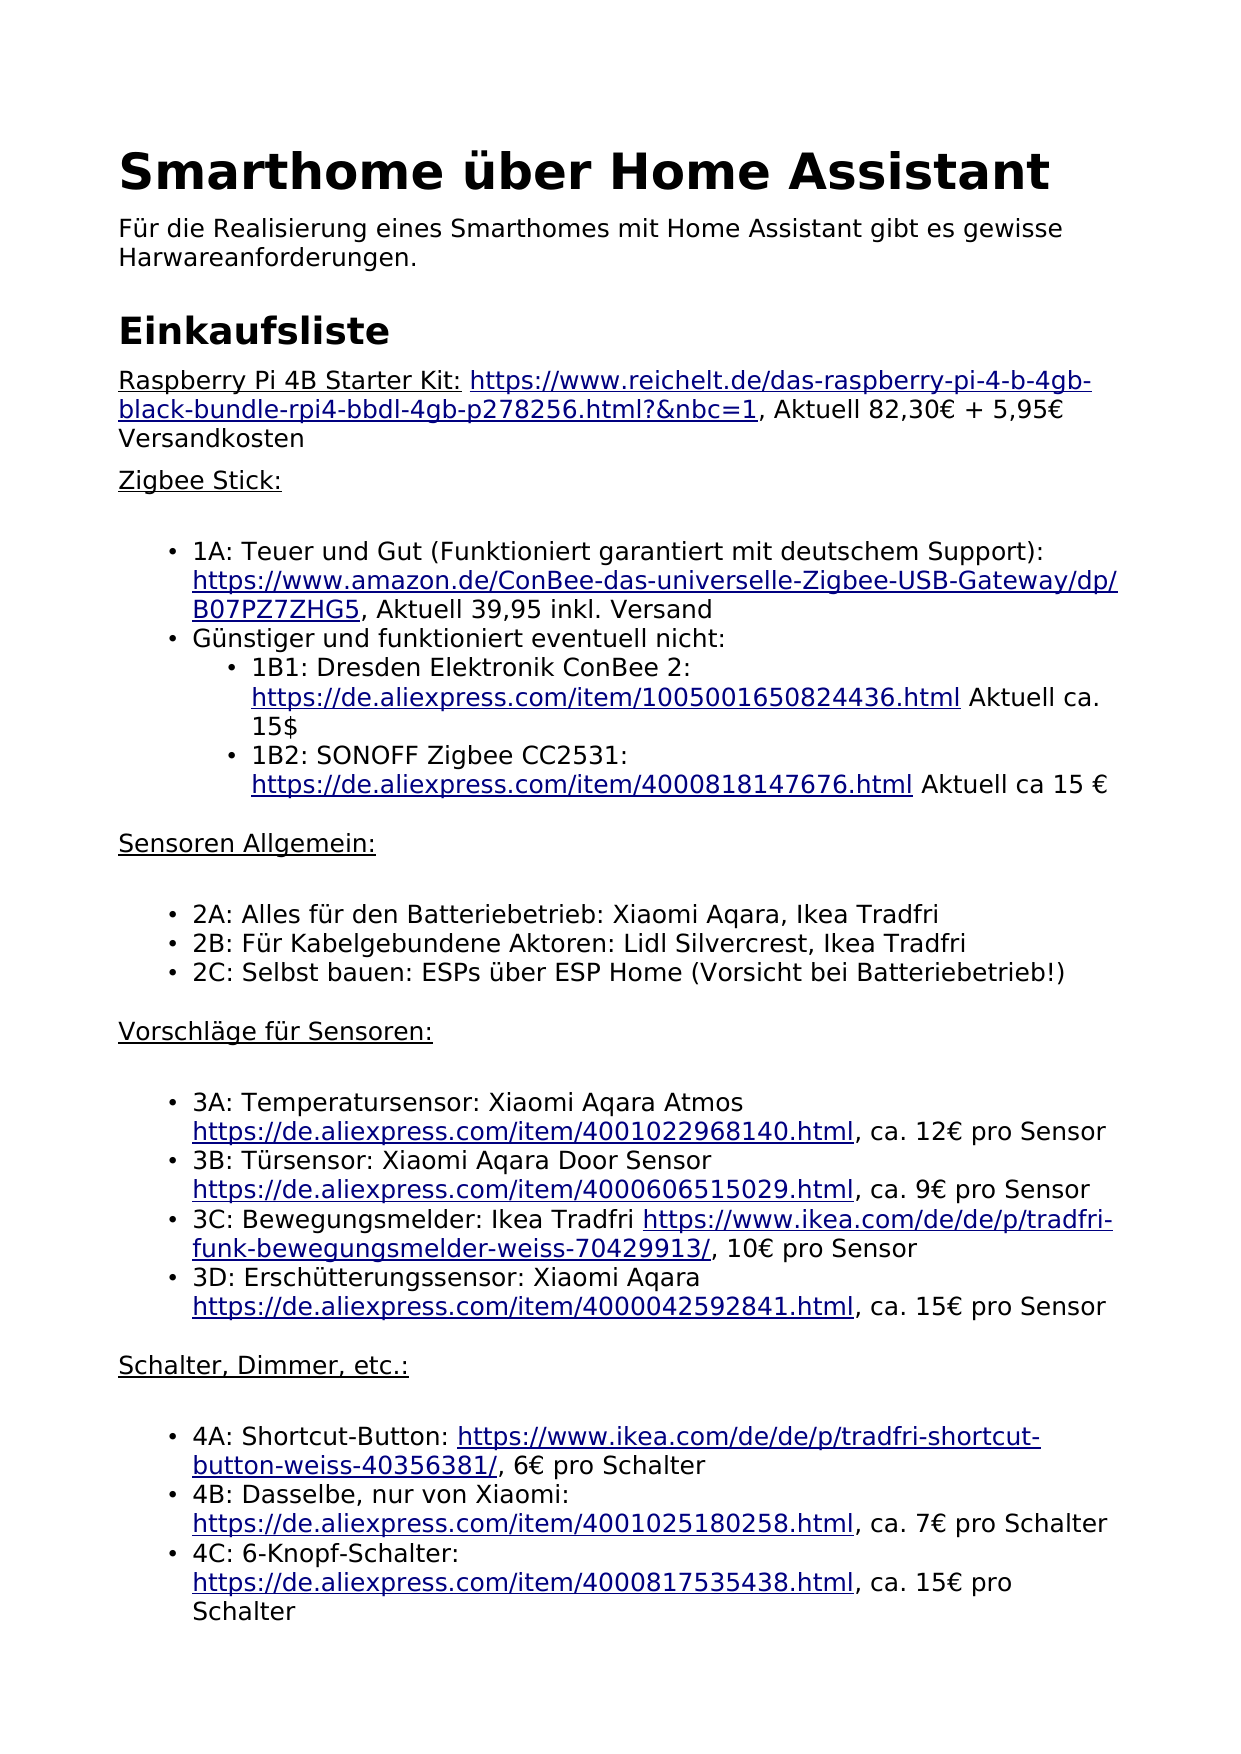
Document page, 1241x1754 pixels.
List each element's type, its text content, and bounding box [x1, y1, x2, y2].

list 3C: Bewegungsmelder: Ikea Tradfri https://www.ikea.com/de/de/p/tradfri-funk-bewegungsmelder-weiss-70429913/, 10€ pro Sensor [177, 1205, 1122, 1263]
list 4C: 6-Knopf-Schalter: https://de.aliexpress.com/item/4000817535438.html, ca. 15€ pro Schalter [177, 1539, 1122, 1626]
subtitle Einkaufsliste [118, 310, 1122, 353]
list 3D: Erschütterungssensor: Xiaomi Aqara https://de.aliexpress.com/item/4000042592841.html, ca. 15€ pro Sensor [177, 1263, 1122, 1322]
text Schalter, Dimmer, etc.: [118, 1351, 1122, 1380]
list 4A: Shortcut-Button: https://www.ikea.com/de/de/p/tradfri-shortcut-button-weiss-40356381/, 6€ pro Schalter [177, 1422, 1122, 1481]
subtitle Smarthome über Home Assistant [118, 143, 1122, 201]
list 3B: Türsensor: Xiaomi Aqara Door Sensor https://de.aliexpress.com/item/4000606515029.html, ca. 9€ pro Sensor [177, 1147, 1122, 1205]
text Für die Realisierung eines Smarthomes mit Home Assistant gibt es gewisse Harwareanforderungen. [118, 214, 1122, 272]
list 1B2: SONOFF Zigbee CC2531: https://de.aliexpress.com/item/4000818147676.html Aktuell ca 15 € [236, 741, 1122, 799]
text Zigbee Stick: [118, 466, 1122, 495]
text Raspberry Pi 4B Starter Kit: https://www.reichelt.de/das-raspberry-pi-4-b-4gb-black-bundle-rpi4-bbdl-4gb-p278256.html?&nbc=1, Aktuell 82,30€ + 5,95€ Versandkosten [118, 366, 1122, 453]
list 4B: Dasselbe, nur von Xiaomi: https://de.aliexpress.com/item/4001025180258.html, ca. 7€ pro Schalter [177, 1481, 1122, 1539]
list 1A: Teuer und Gut (Funktioniert garantiert mit deutschem Support): https://www.amazon.de/ConBee-das-universelle-Zigbee-USB-Gateway/dp/B07PZ7ZHG5, Aktuell 39,95 inkl. Versand [177, 537, 1122, 624]
list 2C: Selbst bauen: ESPs über ESP Home (Vorsicht bei Batteriebetrieb!) [177, 958, 1122, 988]
list 2A: Alles für den Batteriebetrieb: Xiaomi Aqara, Ikea Tradfri [177, 900, 1122, 929]
list 1B1: Dresden Elektronik ConBee 2: https://de.aliexpress.com/item/1005001650824436.html Aktuell ca. 15$ [236, 654, 1122, 741]
list 3A: Temperatursensor: Xiaomi Aqara Atmos https://de.aliexpress.com/item/4001022968140.html, ca. 12€ pro Sensor [177, 1088, 1122, 1147]
list Günstiger und funktioniert eventuell nicht: [177, 624, 1122, 654]
text Vorschläge für Sensoren: [118, 1017, 1122, 1046]
text Sensoren Allgemein: [118, 829, 1122, 858]
list 2B: Für Kabelgebundene Aktoren: Lidl Silvercrest, Ikea Tradfri [177, 929, 1122, 958]
